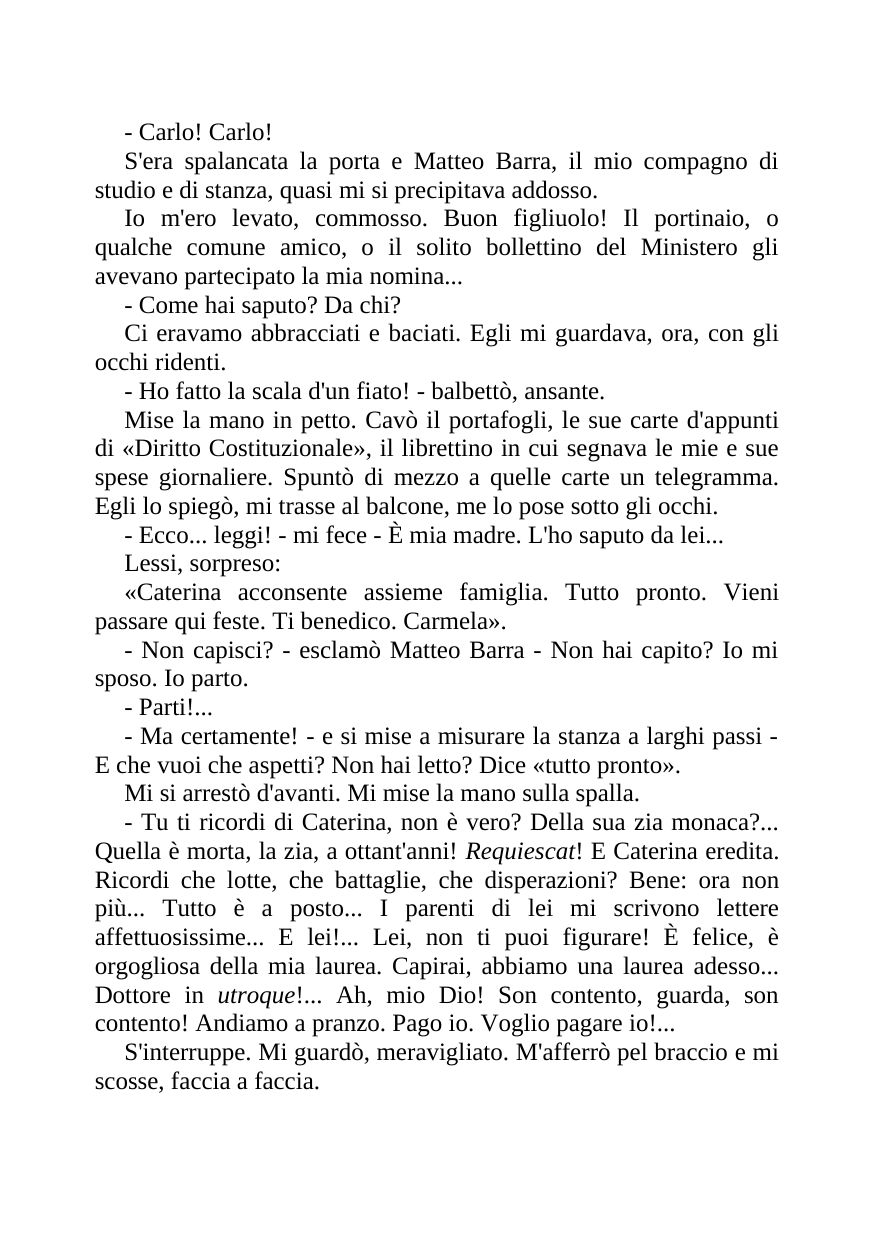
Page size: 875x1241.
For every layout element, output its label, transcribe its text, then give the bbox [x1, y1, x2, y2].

text S'interruppe. Mi guardò, meravigliato. M'afferrò pel braccio e mi scosse, faccia a faccia. [94, 1037, 779, 1095]
text Io m'ero levato, commosso. Buon figliuolo! Il portinaio, o qualche comune amico, o il solito bollettino del Ministero gli avevano partecipato la mia nomina... [94, 203, 779, 290]
text - Ma certamente! - e si mise a misurare la stanza a larghi passi - E che vuoi che aspetti? Non hai letto? Dice «tutto pronto». [94, 721, 779, 778]
text Mi si arrestò d'avanti. Mi mise la mano sulla spalla. [94, 778, 779, 807]
text - Parti!... [94, 692, 779, 721]
text Ci eravamo abbracciati e baciati. Egli mi guardava, ora, con gli occhi ridenti. [94, 318, 779, 376]
text - Ecco... leggi! - mi fece - È mia madre. L'ho saputo da lei... [94, 520, 779, 548]
text Mise la mano in petto. Cavò il portafogli, le sue carte d'appunti di «Diritto Costituzionale», il librettino in cui segnava le mie e sue spese giornaliere. Spuntò di mezzo a quelle carte un telegramma. Egli lo spiegò, mi trasse al balcone, me lo pose sotto gli occhi. [94, 405, 779, 520]
text S'era spalancata la porta e Matteo Barra, il mio compagno di studio e di stanza, quasi mi si precipitava addosso. [94, 146, 779, 203]
text - Ho fatto la scala d'un fiato! - balbettò, ansante. [94, 376, 779, 405]
text Lessi, sorpreso: [94, 548, 779, 577]
text - Tu ti ricordi di Caterina, non è vero? Della sua zia monaca?... Quella è morta, la zia, a ottant'anni! Requiescat! E Caterina eredita. Ricordi che lotte, che battaglie, che disperazioni? Bene: ora non più... Tutto è a posto... I parenti di lei mi scrivono lettere affettuosissime... E lei!... Lei, non ti puoi figurare! È felice, è orgogliosa della mia laurea. Capirai, abbiamo una laurea adesso... Dottore in utroque!... Ah, mio Dio! Son contento, guarda, son contento! Andiamo a pranzo. Pago io. Voglio pagare io!... [94, 807, 779, 1037]
text - Non capisci? - esclamò Matteo Barra - Non hai capito? Io mi sposo. Io parto. [94, 635, 779, 692]
text «Caterina acconsente assieme famiglia. Tutto pronto. Vieni passare qui feste. Ti benedico. Carmela». [94, 577, 779, 635]
text - Come hai saputo? Da chi? [94, 290, 779, 318]
text - Carlo! Carlo! [94, 117, 779, 146]
